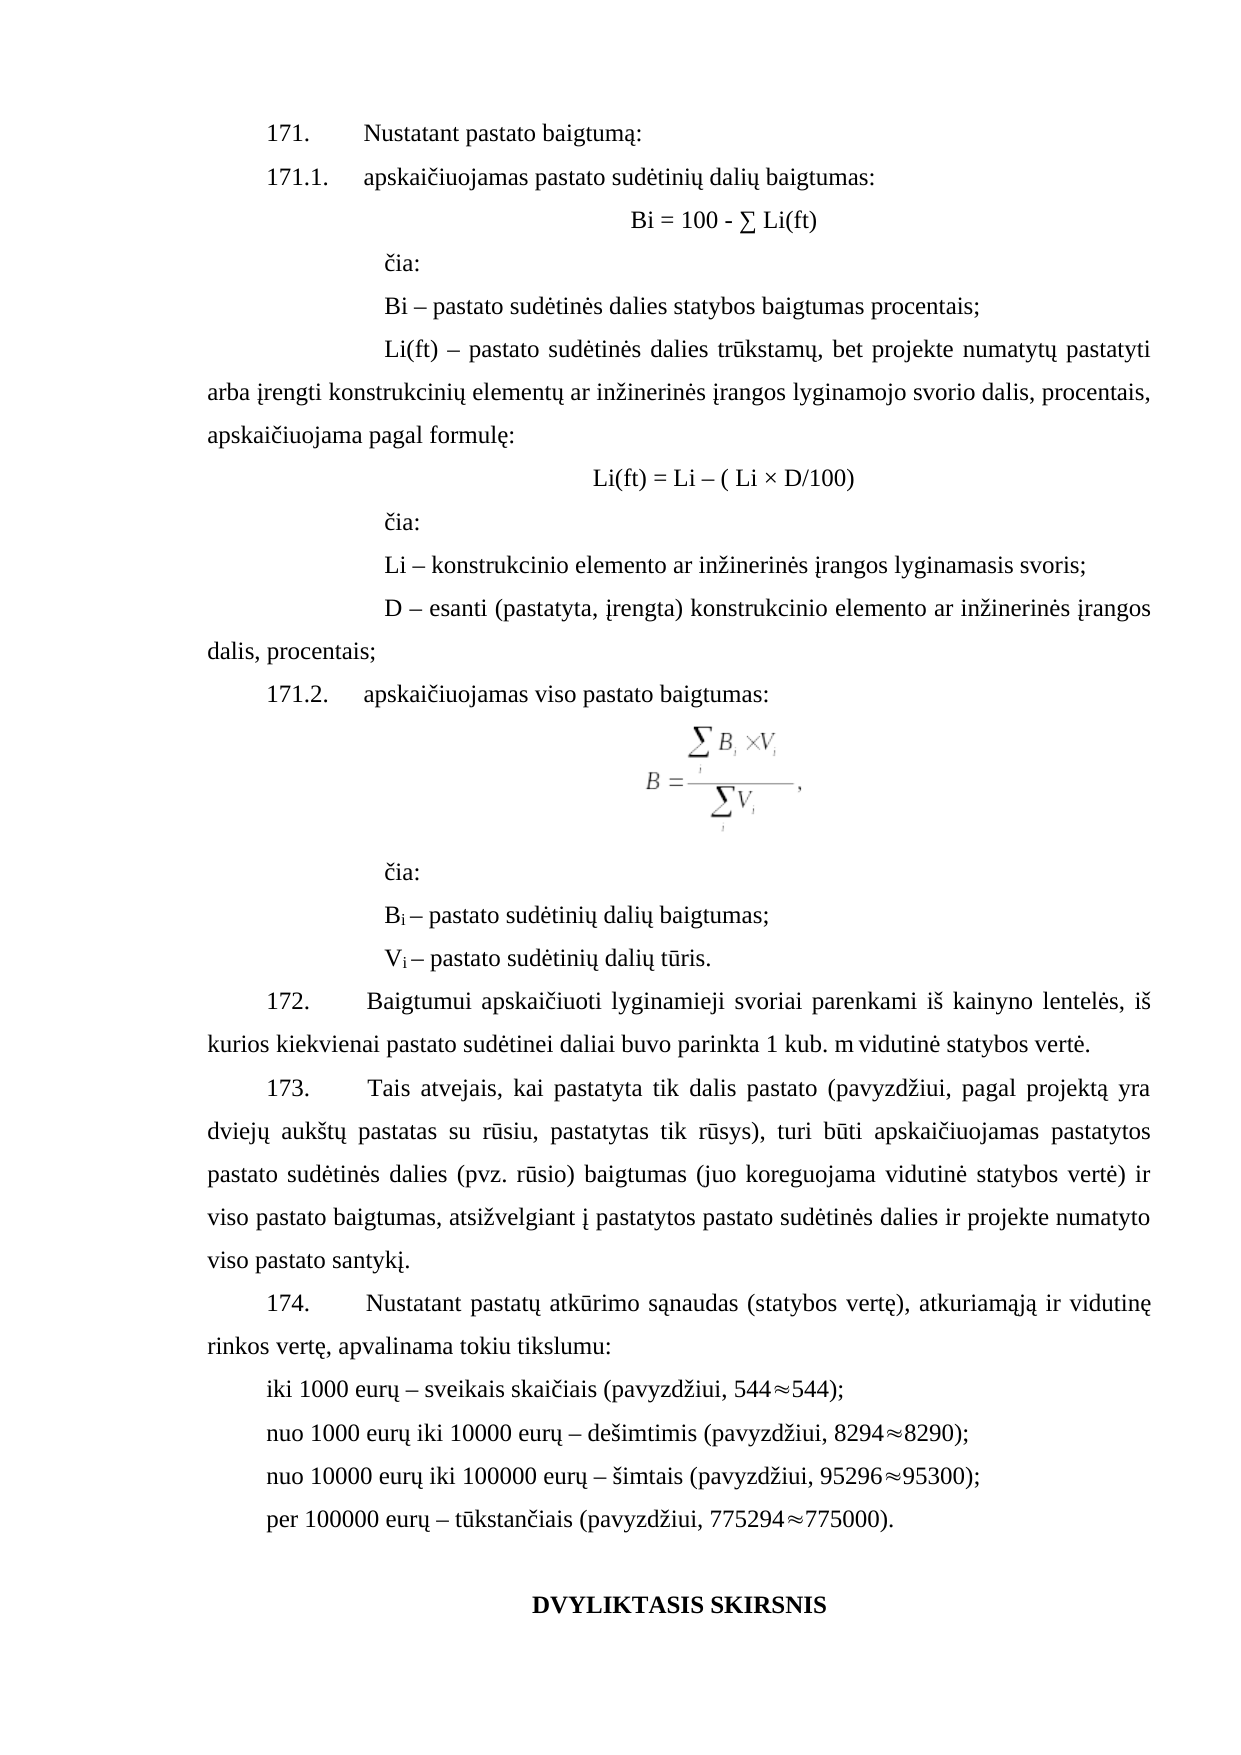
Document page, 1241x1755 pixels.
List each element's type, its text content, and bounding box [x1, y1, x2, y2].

text 173. Tais atvejais, kai pastatyta tik dalis pastato (pavyzdžiui, pagal projektą yra dviejų aukštų pastatas su rūsiu, pastatytas tik rūsys), turi būti apskaičiuojamas pastatytos pastato sudėtinės dalies (pvz. rūsio) baigtumas (juo koreguojama vidutinė statybos vertė) ir viso pastato baigtumas, atsižvelgiant į pastatytos pastato sudėtinės dalies ir projekte numatyto viso pastato santykį. [207, 1073, 1152, 1274]
text Bi – pastato sudėtinių dalių baigtumas; [207, 900, 1152, 929]
text Li(ft) – pastato sudėtinės dalies trūkstamų, bet projekte numatytų pastatyti arba įrengti konstrukcinių elementų ar inžinerinės įrangos lyginamojo svorio dalis, procentais, apskaičiuojama pagal formulę: [207, 334, 1152, 449]
text čia: [207, 857, 1152, 886]
text 174. Nustatant pastatų atkūrimo sąnaudas (statybos vertę), atkuriamąją ir vidutinę rinkos vertę, apvalinama tokiu tikslumu: [207, 1288, 1152, 1360]
text 171.1. apskaičiuojamas pastato sudėtinių dalių baigtumas: [207, 162, 1152, 190]
text nuo 1000 eurų iki 10000 eurų – dešimtimis (pavyzdžiui, 82948290); [207, 1418, 1152, 1446]
text iki 1000 eurų – sveikais skaičiais (pavyzdžiui, 544544); [207, 1374, 1152, 1403]
text čia: [207, 507, 1152, 535]
text Vi – pastato sudėtinių dalių tūris. [207, 943, 1152, 972]
text nuo 10000 eurų iki 100000 eurų – šimtais (pavyzdžiui, 9529695300); [207, 1461, 1152, 1489]
text Li – konstrukcinio elemento ar inžinerinės įrangos lyginamasis svoris; [207, 550, 1152, 578]
text Bi – pastato sudėtinės dalies statybos baigtumas procentais; [207, 291, 1152, 320]
text Bi = 100 - ∑ Li(ft) [207, 205, 1152, 233]
text 171. Nustatant pastato baigtumą: [207, 118, 1152, 147]
text čia: [207, 248, 1152, 277]
text Li(ft) = Li – ( Li × D/100) [207, 463, 1152, 492]
text 172. Baigtumui apskaičiuoti lyginamieji svoriai parenkami iš kainyno lentelės, iš kurios kiekvienai pastato sudėtinei daliai buvo parinkta 1 kub. m vidutinė statybos vertė. [207, 986, 1152, 1058]
text D – esanti (pastatyta, įrengta) konstrukcinio elemento ar inžinerinės įrangos dalis, procentais; [207, 593, 1152, 665]
text 171.2. apskaičiuojamas viso pastato baigtumas: [207, 679, 1152, 708]
text dvyliktasis skirsnis [207, 1590, 1152, 1619]
text per 100000 eurų – tūkstančiais (pavyzdžiui, 775294775000). [207, 1504, 1152, 1533]
